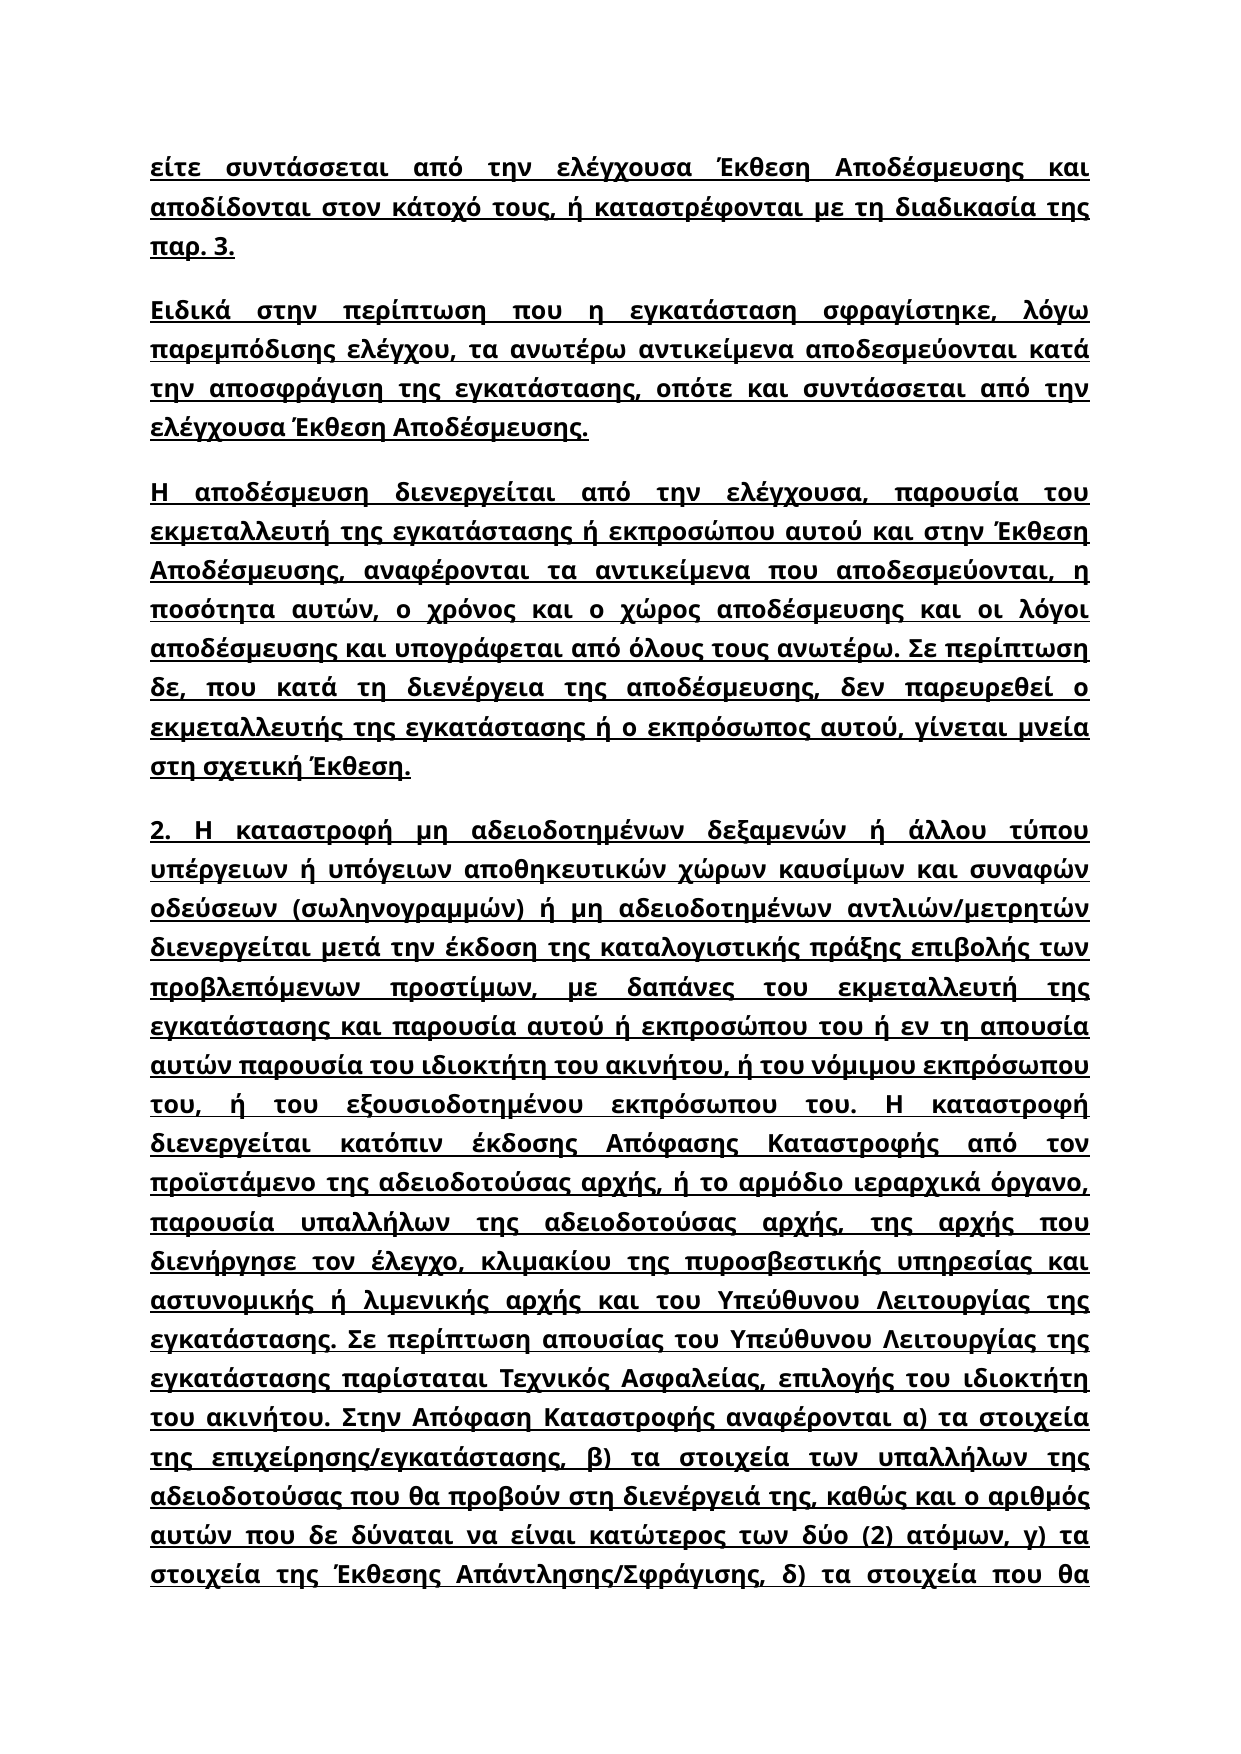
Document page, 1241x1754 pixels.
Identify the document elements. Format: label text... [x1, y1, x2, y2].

text παρ. 3. [150, 220, 1090, 262]
text Αποδέσμευσης, αναφέρονται τα αντικείμενα που αποδεσμεύονται, η [150, 544, 1090, 581]
text προϊστάμενο της αδειοδοτούσας αρχής, ή το αρμόδιο ιεραρχικά όργανο, [150, 1157, 1090, 1194]
text είτε συντάσσεται από την ελέγχουσα Έκθεση Αποδέσμευσης και [150, 150, 1090, 179]
text την αποσφράγιση της εγκατάστασης, οπότε και συντάσσεται από την [150, 362, 1090, 400]
text στη σχετική Έκθεση. [150, 740, 1090, 782]
text της επιχείρησης/εγκατάστασης, β) τα στοιχεία των υπαλλήλων της [150, 1431, 1090, 1468]
text διενεργείται μετά την έκδοση της καταλογιστικής πράξης επιβολής των [150, 922, 1090, 959]
text αδειοδοτούσας που θα προβούν στη διενέργειά της, καθώς και ο αριθμός [150, 1470, 1090, 1507]
text αστυνομικής ή λιμενικής αρχής και του Υπεύθυνου Λειτουργίας της [150, 1274, 1090, 1311]
text υπέργειων ή υπόγειων αποθηκευτικών χώρων καυσίμων και συναφών [150, 843, 1090, 881]
text οδεύσεων (σωληνογραμμών) ή μη αδειοδοτημένων αντλιών/μετρητών [150, 882, 1090, 920]
text εγκατάστασης και παρουσία αυτού ή εκπροσώπου του ή εν τη απουσία [150, 1000, 1090, 1037]
text εκμεταλλευτή της εγκατάστασης ή εκπροσώπου αυτού και στην Έκθεση [150, 505, 1090, 542]
text παρεμπόδισης ελέγχου, τα ανωτέρω αντικείμενα αποδεσμεύονται κατά [150, 323, 1090, 361]
text ελέγχουσα Έκθεση Αποδέσμευσης. [150, 402, 1090, 444]
text αυτών που δε δύναται να είναι κατώτερος των δύο (2) ατόμων, γ) τα [150, 1509, 1090, 1546]
text παρουσία υπαλλήλων της αδειοδοτούσας αρχής, της αρχής που [150, 1196, 1090, 1233]
text διενήργησε τον έλεγχο, κλιμακίου της πυροσβεστικής υπηρεσίας και [150, 1235, 1090, 1272]
text προβλεπόμενων προστίμων, με δαπάνες του εκμεταλλευτή της [150, 961, 1090, 998]
text εγκατάστασης παρίσταται Τεχνικός Ασφαλείας, επιλογής του ιδιοκτήτη [150, 1352, 1090, 1390]
text αποδίδονται στον κάτοχό τους, ή καταστρέφονται με τη διαδικασία της [150, 181, 1090, 218]
text εκμεταλλευτής της εγκατάστασης ή ο εκπρόσωπος αυτού, γίνεται μνεία [150, 701, 1090, 738]
text εγκατάστασης. Σε περίπτωση απουσίας του Υπεύθυνου Λειτουργίας της [150, 1313, 1090, 1351]
text δε, που κατά τη διενέργεια της αποδέσμευσης, δεν παρευρεθεί ο [150, 662, 1090, 699]
text του ακινήτου. Στην Απόφαση Καταστροφής αναφέρονται α) τα στοιχεία [150, 1392, 1090, 1429]
text 2. Η καταστροφή μη αδειοδοτημένων δεξαμενών ή άλλου τύπου [150, 812, 1090, 841]
text ποσότητα αυτών, ο χρόνος και ο χώρος αποδέσμευσης και οι λόγοι [150, 583, 1090, 621]
text του, ή του εξουσιοδοτημένου εκπρόσωπου του. Η καταστροφή [150, 1078, 1090, 1116]
text Ειδικά στην περίπτωση που η εγκατάσταση σφραγίστηκε, λόγω [150, 292, 1090, 321]
text αποδέσμευσης και υπογράφεται από όλους τους ανωτέρω. Σε περίπτωση [150, 622, 1090, 660]
text αυτών παρουσία του ιδιοκτήτη του ακινήτου, ή του νόμιμου εκπρόσωπου [150, 1039, 1090, 1076]
text Η αποδέσμευση διενεργείται από την ελέγχουσα, παρουσία του [150, 474, 1090, 503]
text στοιχεία της Έκθεσης Απάντλησης/Σφράγισης, δ) τα στοιχεία που θα [150, 1548, 1090, 1586]
text διενεργείται κατόπιν έκδοσης Απόφασης Καταστροφής από τον [150, 1117, 1090, 1155]
